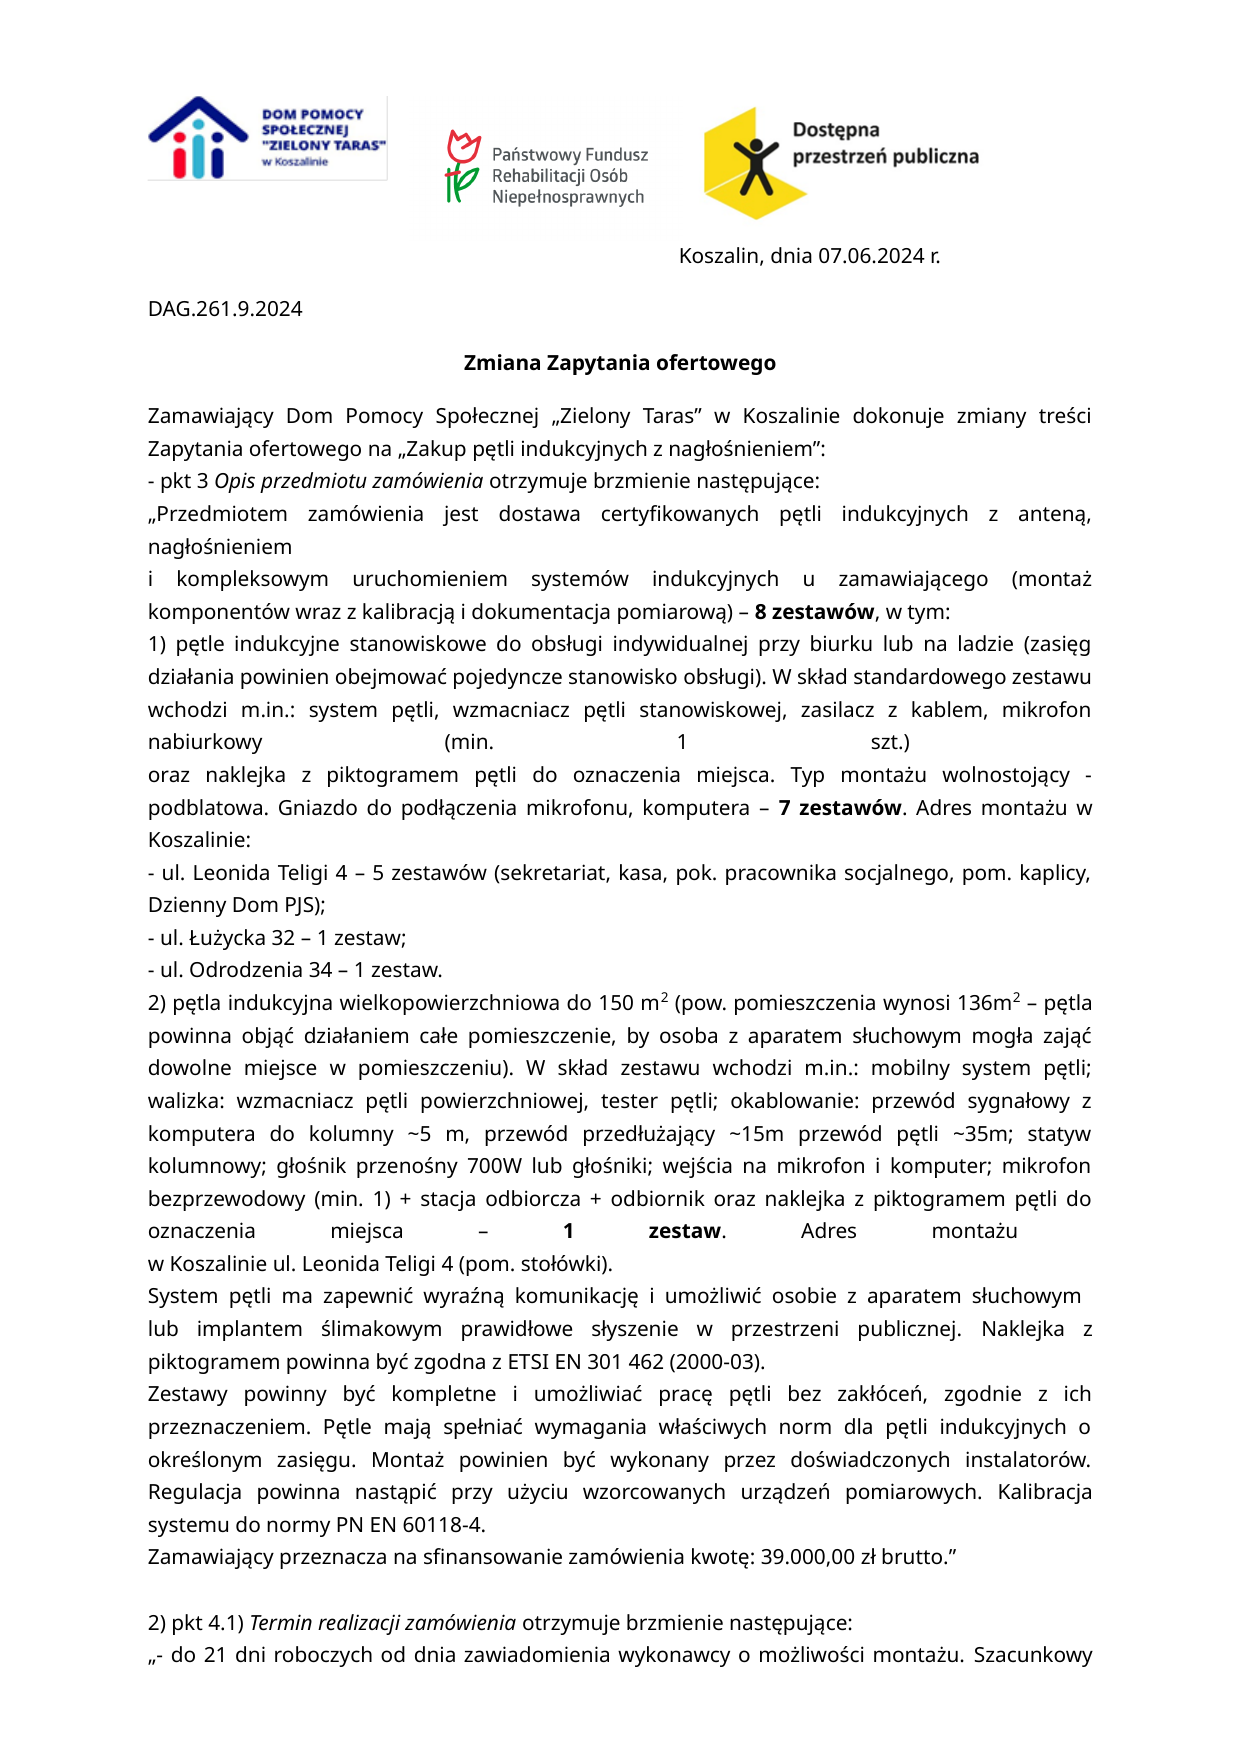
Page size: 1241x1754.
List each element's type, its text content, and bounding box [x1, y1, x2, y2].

text System pętli ma zapewnić wyraźną komunikację i umożliwić osobie z aparatem słuchowym lub implantem ślimakowym prawidłowe słyszenie w przestrzeni publicznej. Naklejka z piktogramem powinna być zgodna z ETSI EN 301 462 (2000-03). [148, 1282, 1093, 1375]
text 2) pkt 4.1) Termin realizacji zamówienia otrzymuje brzmienie następujące: [148, 1608, 1093, 1636]
text - ul. Odrodzenia 34 – 1 zestaw. [148, 956, 1093, 984]
text Zamawiający przeznacza na sfinansowanie zamówienia kwotę: 39.000,00 zł brutto.” [148, 1542, 1093, 1571]
text Zamawiający Dom Pomocy Społecznej „Zielony Taras” w Koszalinie dokonuje zmiany treści Zapytania ofertowego na „Zakup pętli indukcyjnych z nagłośnieniem”: [148, 401, 1093, 462]
text - ul. Leonida Teligi 4 – 5 zestawów (sekretariat, kasa, pok. pracownika socjalnego, pom. kaplicy, Dzienny Dom PJS); [148, 858, 1093, 919]
text 1) pętle indukcyjne stanowiskowe do obsługi indywidualnej przy biurku lub na ladzie (zasięg działania powinien obejmować pojedyncze stanowisko obsługi). W skład standardowego zestawu wchodzi m.in.: system pętli, wzmacniacz pętli stanowiskowej, zasilacz z kablem, mikrofon nabiurkowy (min. 1 szt.) oraz naklejka z piktogramem pętli do oznaczenia miejsca. Typ montażu wolnostojący - podblatowa. Gniazdo do podłączenia mikrofonu, komputera – 7 zestawów. Adres montażu w Koszalinie: [148, 629, 1093, 854]
text Zmiana Zapytania ofertowego [148, 348, 1093, 376]
text - pkt 3 Opis przedmiotu zamówienia otrzymuje brzmienie następujące: [148, 467, 1093, 495]
text DAG.261.9.2024 [148, 294, 1093, 323]
text - ul. Łużycka 32 – 1 zestaw; [148, 923, 1093, 951]
text 2) pętla indukcyjna wielkopowierzchniowa do 150 m2 (pow. pomieszczenia wynosi 136m2 – pętla powinna objąć działaniem całe pomieszczenie, by osoba z aparatem słuchowym mogła zająć dowolne miejsce w pomieszczeniu). W skład zestawu wchodzi m.in.: mobilny system pętli; walizka: wzmacniacz pętli powierzchniowej, tester pętli; okablowanie: przewód sygnałowy z komputera do kolumny ~5 m, przewód przedłużający ~15m przewód pętli ~35m; statyw kolumnowy; głośnik przenośny 700W lub głośniki; wejścia na mikrofon i komputer; mikrofon bezprzewodowy (min. 1) + stacja odbiorcza + odbiornik oraz naklejka z piktogramem pętli do oznaczenia miejsca – 1 zestaw. Adres montażu w Koszalinie ul. Leonida Teligi 4 (pom. stołówki). [148, 988, 1093, 1277]
text „Przedmiotem zamówienia jest dostawa certyfikowanych pętli indukcyjnych z anteną, nagłośnieniem i kompleksowym uruchomieniem systemów indukcyjnych u zamawiającego (montaż komponentów wraz z kalibracją i dokumentacja pomiarową) – 8 zestawów, w tym: [148, 499, 1093, 625]
text Zestawy powinny być kompletne i umożliwiać pracę pętli bez zakłóceń, zgodnie z ich przeznaczeniem. Pętle mają spełniać wymagania właściwych norm dla pętli indukcyjnych o określonym zasięgu. Montaż powinien być wykonany przez doświadczonych instalatorów. Regulacja powinna nastąpić przy użyciu wzorcowanych urządzeń pomiarowych. Kalibracja systemu do normy PN EN 60118-4. [148, 1379, 1093, 1538]
text „- do 21 dni roboczych od dnia zawiadomienia wykonawcy o możliwości montażu. Szacunkowy [148, 1640, 1093, 1669]
text Koszalin, dnia 07.06.2024 r. [148, 241, 1093, 269]
